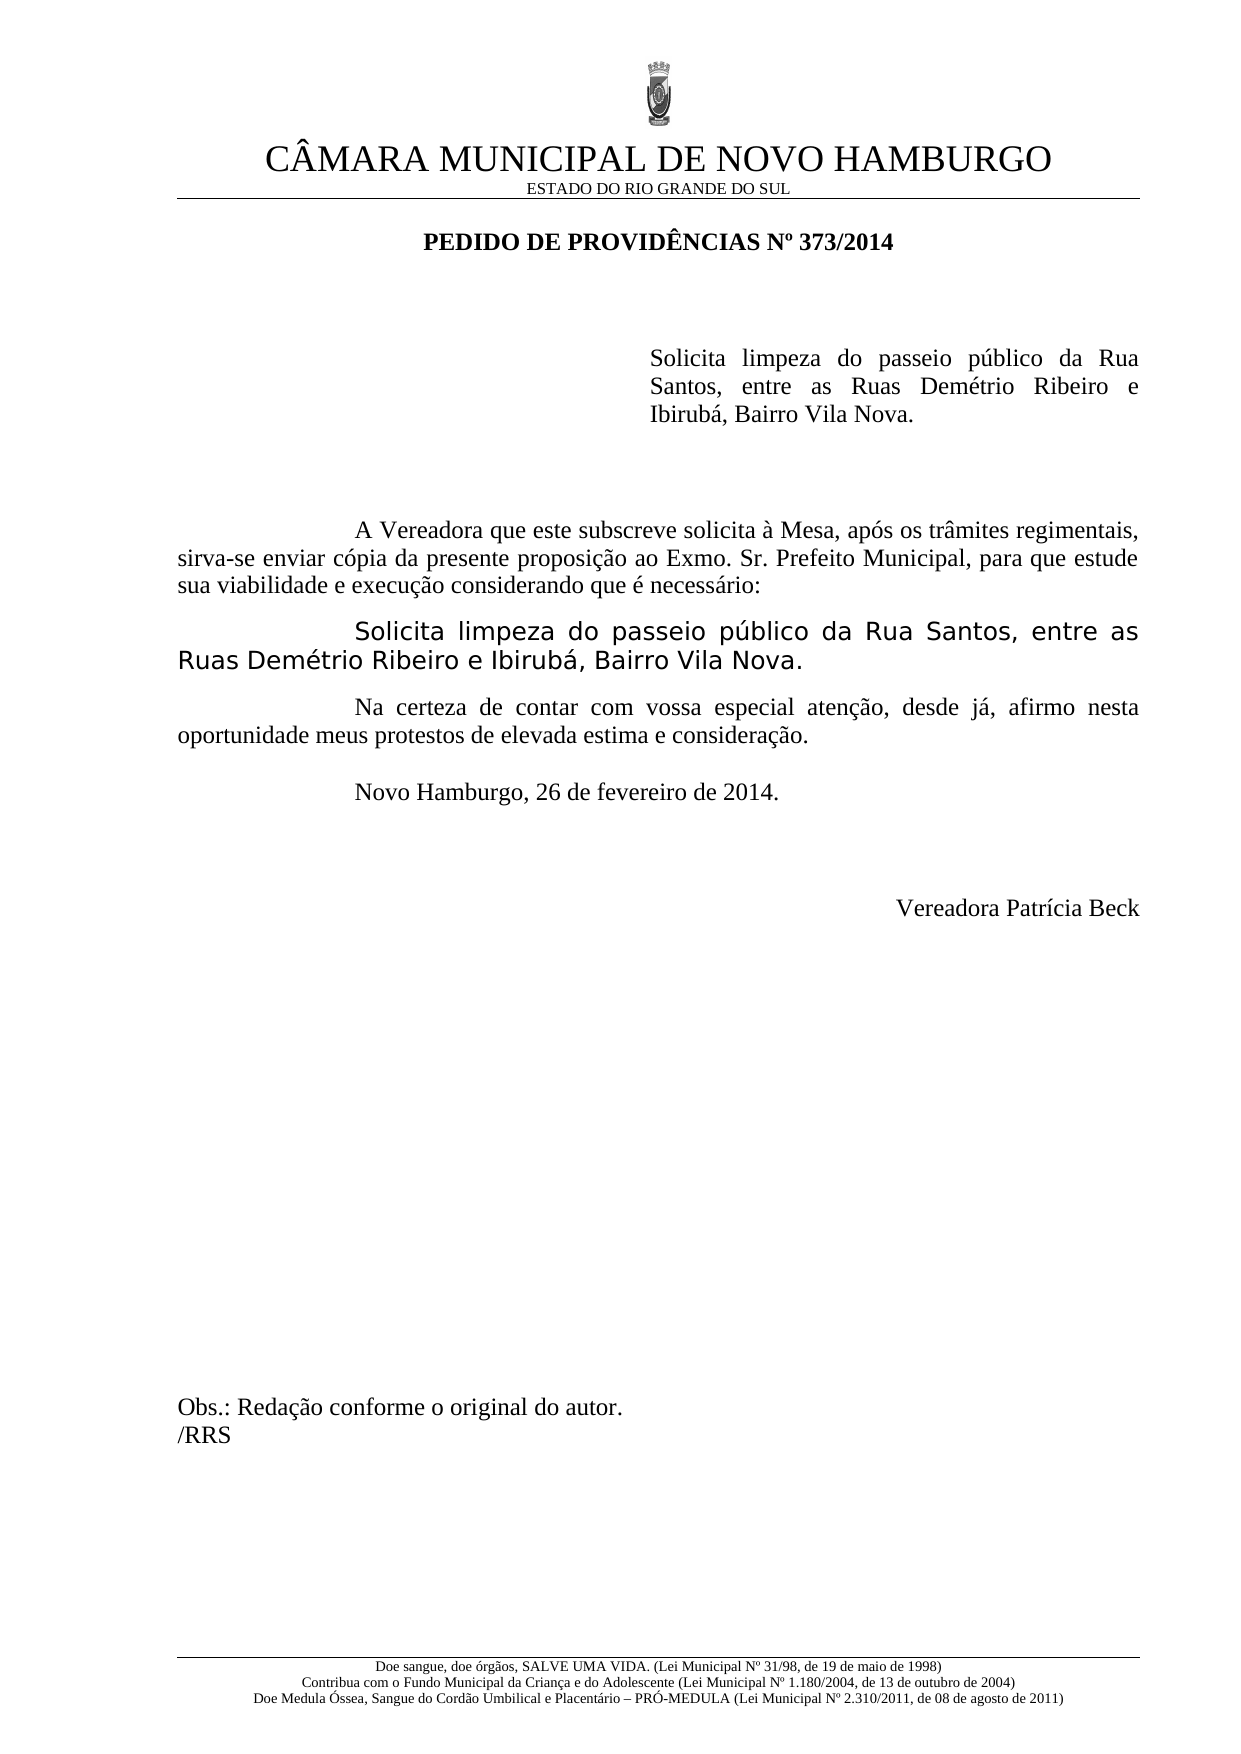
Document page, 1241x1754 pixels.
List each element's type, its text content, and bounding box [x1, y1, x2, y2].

text Na certeza de contar com vossa especial atenção, desde já, afirmo nesta oportunidade meus protestos de elevada estima e consideração. [177, 693, 1140, 748]
text /RRS [177, 1421, 1140, 1448]
text Obs.: Redação conforme o original do autor. [177, 1393, 1140, 1421]
text PEDIDO DE PROVIDÊNCIAS Nº 373/2014 [177, 228, 1140, 256]
text Solicita limpeza do passeio público da Rua Santos, entre as Ruas Demétrio Ribeiro e Ibirubá, Bairro Vila Nova. [649, 344, 1140, 428]
text Vereadora Patrícia Beck [649, 894, 1140, 922]
text Novo Hamburgo, 26 de fevereiro de 2014. [177, 778, 1140, 806]
text Solicita limpeza do passeio público da Rua Santos, entre as Ruas Demétrio Ribeiro e Ibirubá, Bairro Vila Nova. [177, 617, 1140, 675]
text A Vereadora que este subscreve solicita à Mesa, após os trâmites regimentais, sirva-se enviar cópia da presente proposição ao Exmo. Sr. Prefeito Municipal, para que estude sua viabilidade e execução considerando que é necessário: [177, 516, 1140, 599]
